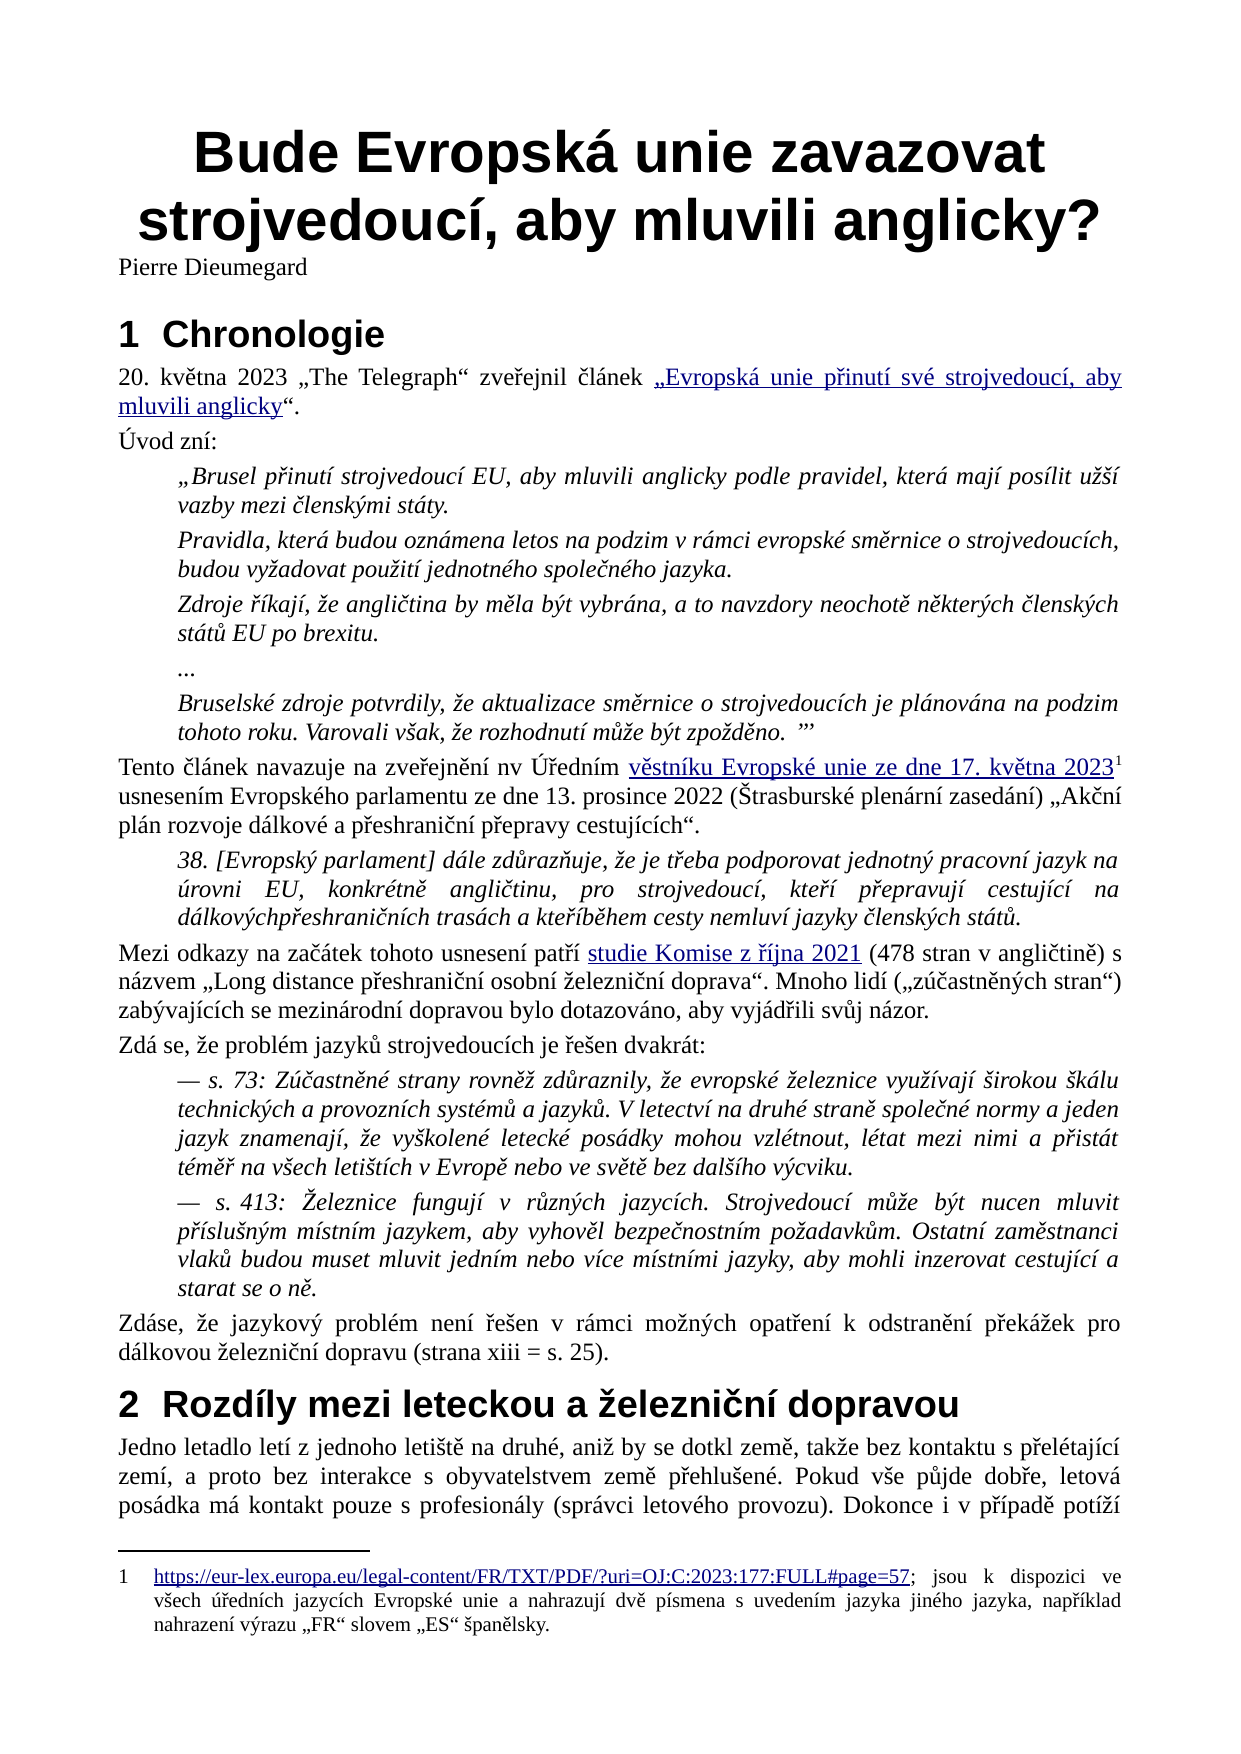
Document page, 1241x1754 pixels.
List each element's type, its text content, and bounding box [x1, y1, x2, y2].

text Pravidla, která budou oznámena letos na podzim v rámci evropské směrnice o strojvedoucích, budou vyžadovat použití jednotného společného jazyka. [177, 525, 1122, 583]
text Zdáse, že jazykový problém není řešen v rámci možných opatření k odstranění překážek pro dálkovou železniční dopravu (strana xiii = s. 25). [118, 1308, 1122, 1366]
text — s. 73: Zúčastněné strany rovněž zdůraznily, že evropské železnice využívají širokou škálu technických a provozních systémů a jazyků. V letectví na druhé straně společné normy a jeden jazyk znamenají, že vyškolené letecké posádky mohou vzlétnout, létat mezi nimi a přistát téměř na všech letištích v Evropě nebo ve světě bez dalšího výcviku. [177, 1066, 1122, 1181]
text 20. května 2023 „The Telegraph“ zveřejnil článek „Evropská unie přinutí své strojvedoucí, aby mluvili anglicky“. [118, 362, 1122, 419]
text ... [177, 653, 1122, 682]
text „Brusel přinutí strojvedoucí EU, aby mluvili anglicky podle pravidel, která mají posílit užší vazby mezi členskými státy. [177, 461, 1122, 519]
text Jedno letadlo letí z jednoho letiště na druhé, aniž by se dotkl země, takže bez kontaktu s přelétající zemí, a proto bez interakce s obyvatelstvem země přehlušené. Pokud vše půjde dobře, letová posádka má kontakt pouze s profesionály (správci letového provozu). Dokonce i v případě potíží [118, 1432, 1122, 1518]
text Bruselské zdroje potvrdily, že aktualizace směrnice o strojvedoucích je plánována na podzim tohoto roku. Varovali však, že rozhodnutí může být zpožděno. ’’’ [177, 688, 1122, 746]
title Bude Evropská unie zavazovat strojvedoucí, aby mluvili anglicky? [118, 118, 1122, 252]
subtitle Chronologie [118, 312, 1122, 356]
subtitle Rozdíly mezi leteckou a železniční dopravou [118, 1382, 1122, 1426]
text Pierre Dieumegard [118, 252, 1122, 281]
text — s. 413: Železnice fungují v různých jazycích. Strojvedoucí může být nucen mluvit příslušným místním jazykem, aby vyhověl bezpečnostním požadavkům. Ostatní zaměstnanci vlaků budou muset mluvit jedním nebo více místními jazyky, aby mohli inzerovat cestující a starat se o ně. [177, 1187, 1122, 1302]
text Mezi odkazy na začátek tohoto usnesení patří studie Komise z října 2021 (478 stran v angličtině) s názvem „Long distance přeshraniční osobní železniční doprava“. Mnoho lidí („zúčastněných stran“) zabývajících se mezinárodní dopravou bylo dotazováno, aby vyjádřili svůj názor. [118, 938, 1122, 1024]
text Úvod zní: [118, 426, 1122, 455]
text 38. [Evropský parlament] dále zdůrazňuje, že je třeba podporovat jednotný pracovní jazyk na úrovni EU, konkrétně angličtinu, pro strojvedoucí, kteří přepravují cestující na dálkovýchpřeshraničních trasách a kteříběhem cesty nemluví jazyky členských států. [177, 845, 1122, 931]
text Tento článek navazuje na zveřejnění nv Úředním věstníku Evropské unie ze dne 17. května 2023 usnesením Evropského parlamentu ze dne 13. prosince 2022 (Štrasburské plenární zasedání) „Akční plán rozvoje dálkové a přeshraniční přepravy cestujících“. [118, 752, 1122, 838]
text https://eur-lex.europa.eu/legal-content/FR/TXT/PDF/?uri=OJ:C:2023:177:FULL#page=57; jsou k dispozici ve všech úředních jazycích Evropské unie a nahrazují dvě písmena s uvedením jazyka jiného jazyka, například nahrazení výrazu „FR“ slovem „ES“ španělsky. [118, 1564, 1122, 1636]
text Zdá se, že problém jazyků strojvedoucích je řešen dvakrát: [118, 1030, 1122, 1059]
text Zdroje říkají, že angličtina by měla být vybrána, a to navzdory neochotě některých členských států EU po brexitu. [177, 589, 1122, 647]
